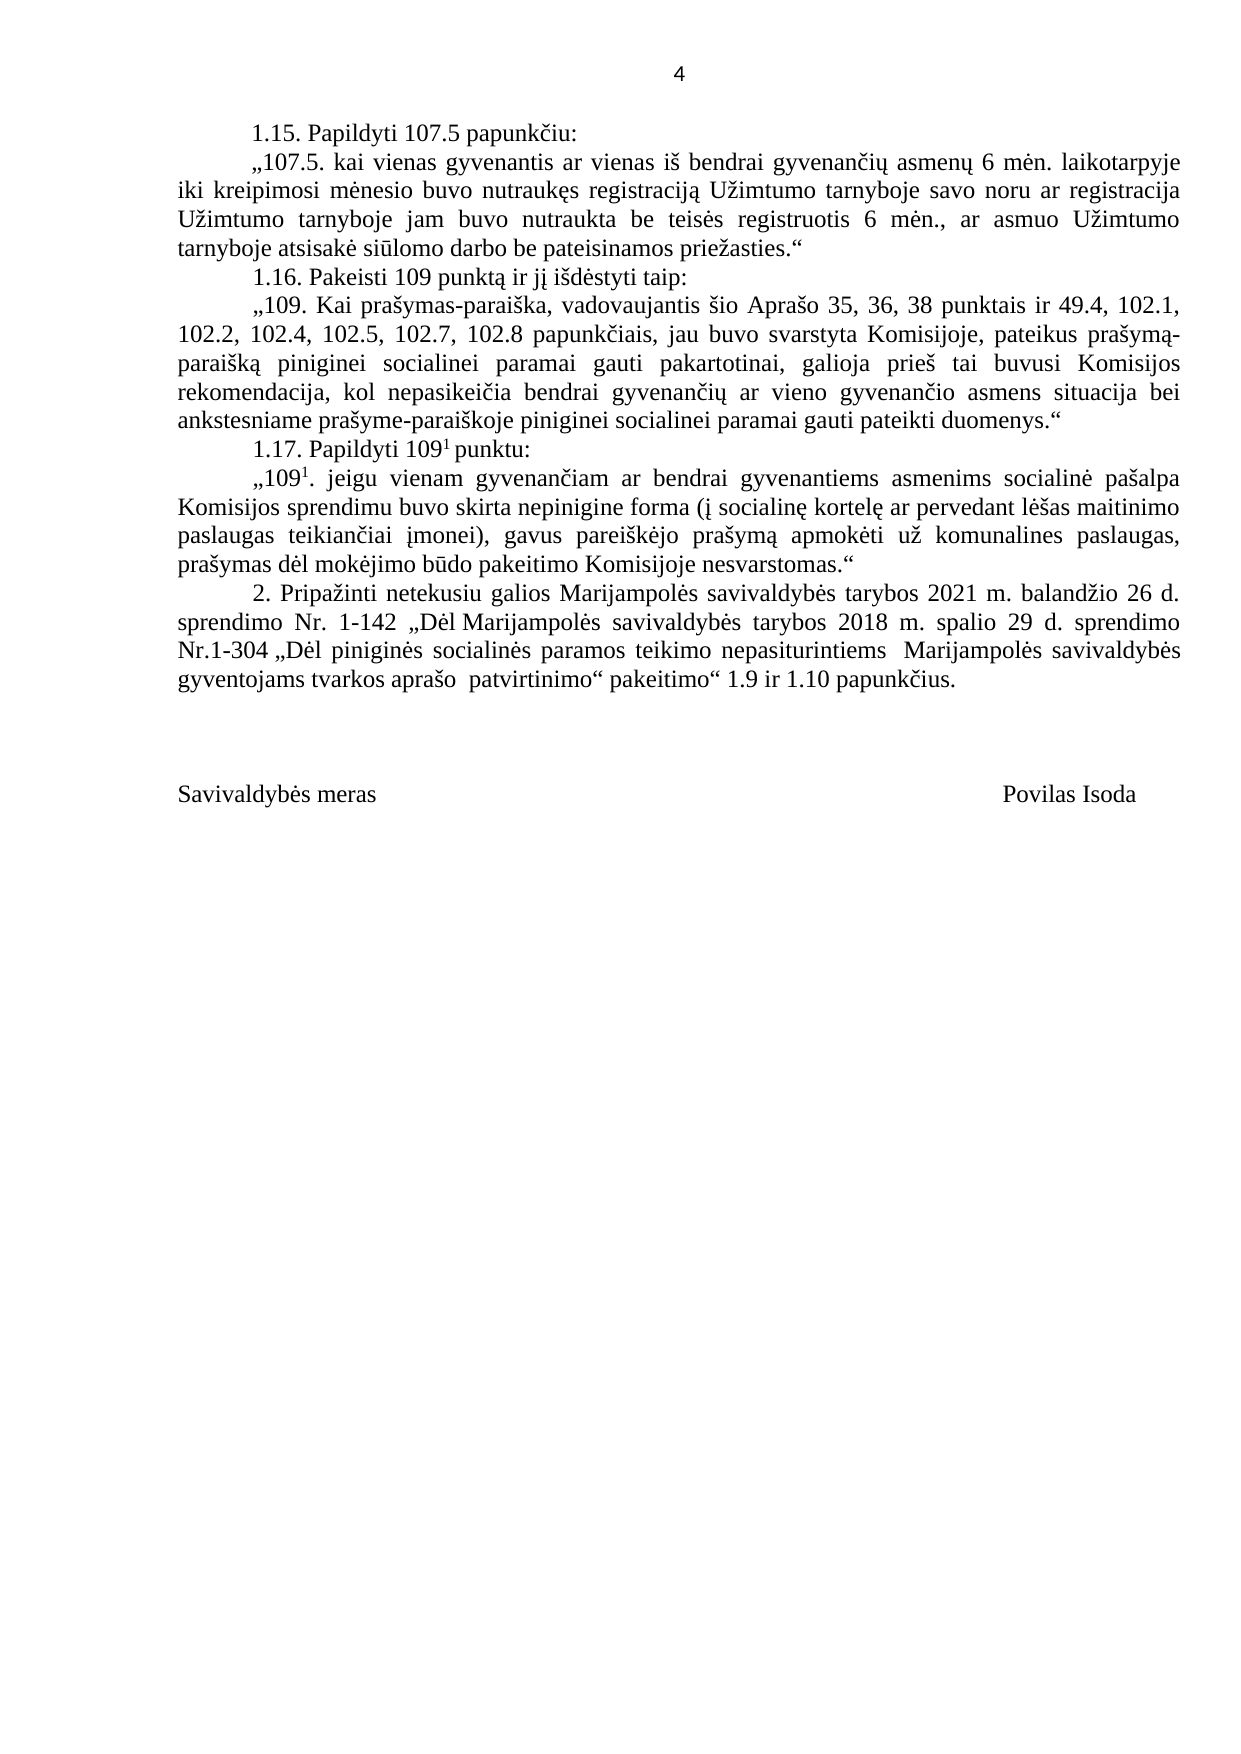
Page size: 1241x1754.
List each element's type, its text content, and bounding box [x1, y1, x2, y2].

text Savivaldybės meras Povilas Isoda [177, 779, 1181, 808]
text „109. Kai prašymas-paraiška, vadovaujantis šio Aprašo 35, 36, 38 punktais ir 49.4, 102.1, 102.2, 102.4, 102.5, 102.7, 102.8 papunkčiais, jau buvo svarstyta Komisijoje, pateikus prašymą-paraišką piniginei socialinei paramai gauti pakartotinai, galioja prieš tai buvusi Komisijos rekomendacija, kol nepasikeičia bendrai gyvenančių ar vieno gyvenančio asmens situacija bei ankstesniame prašyme-paraiškoje piniginei socialinei paramai gauti pateikti duomenys.“ [177, 291, 1181, 434]
text 1.17. Papildyti 1091 punktu: [177, 434, 1181, 463]
text „1091. jeigu vienam gyvenančiam ar bendrai gyvenantiems asmenims socialinė pašalpa Komisijos sprendimu buvo skirta nepinigine forma (į socialinę kortelę ar pervedant lėšas maitinimo paslaugas teikiančiai įmonei), gavus pareiškėjo prašymą apmokėti už komunalines paslaugas, prašymas dėl mokėjimo būdo pakeitimo Komisijoje nesvarstomas.“ [177, 463, 1181, 578]
text „107.5. kai vienas gyvenantis ar vienas iš bendrai gyvenančių asmenų 6 mėn. laikotarpyje iki kreipimosi mėnesio buvo nutraukęs registraciją Užimtumo tarnyboje savo noru ar registracija Užimtumo tarnyboje jam buvo nutraukta be teisės registruotis 6 mėn., ar asmuo Užimtumo tarnyboje atsisakė siūlomo darbo be pateisinamos priežasties.“ [177, 147, 1181, 262]
text 1.16. Pakeisti 109 punktą ir jį išdėstyti taip: [177, 262, 1181, 291]
text 1.15. Papildyti 107.5 papunkčiu: [177, 118, 1181, 147]
text 2. Pripažinti netekusiu galios Marijampolės savivaldybės tarybos 2021 m. balandžio 26 d. sprendimo Nr. 1-142 „Dėl Marijampolės savivaldybės tarybos 2018 m. spalio 29 d. sprendimo Nr.1-304 „Dėl piniginės socialinės paramos teikimo nepasiturintiems Marijampolės savivaldybės gyventojams tvarkos aprašo patvirtinimo“ pakeitimo“ 1.9 ir 1.10 papunkčius. [177, 578, 1181, 693]
